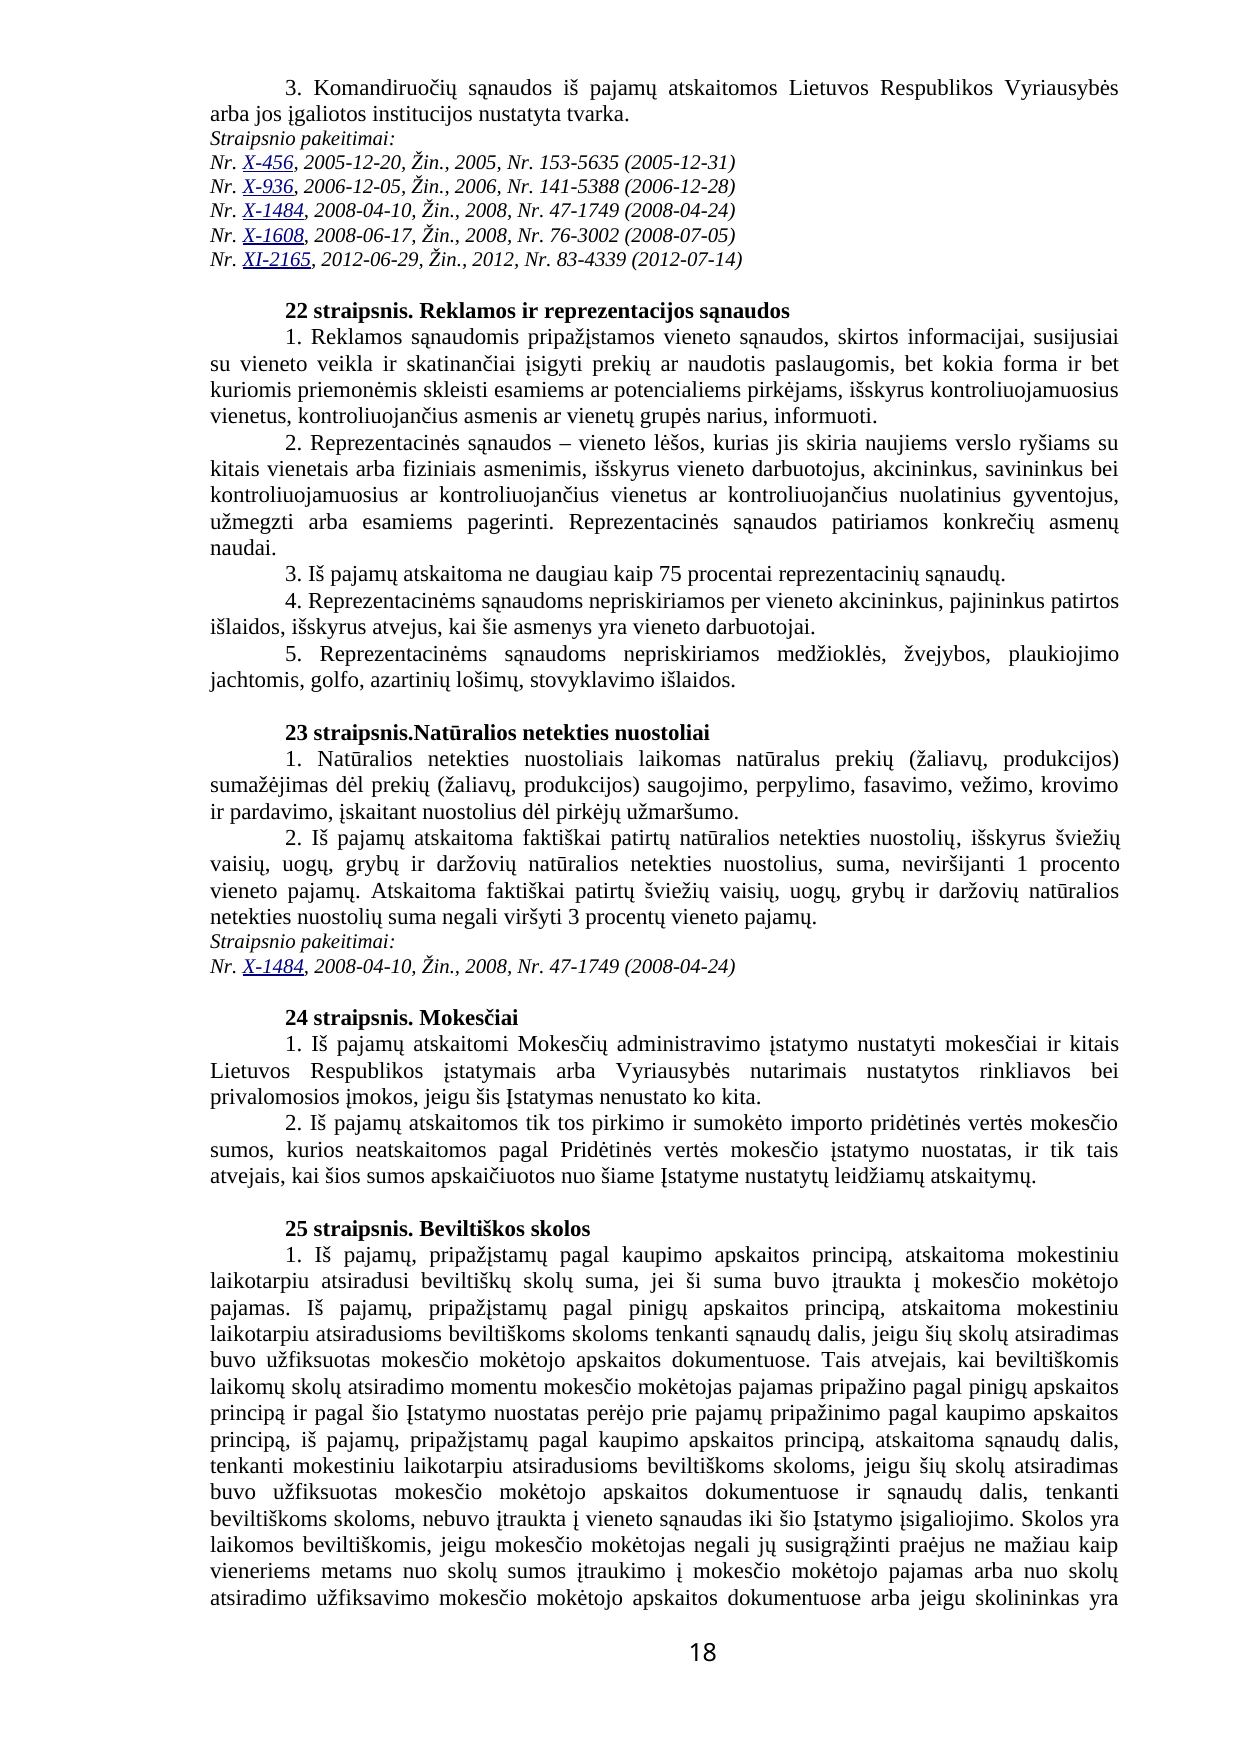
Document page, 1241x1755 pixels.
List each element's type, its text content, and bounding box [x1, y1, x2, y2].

text Nr. X-456, 2005-12-20, Žin., 2005, Nr. 153-5635 (2005-12-31) [210, 150, 1120, 174]
text 4. Reprezentacinėms sąnaudoms nepriskiriamos per vieneto akcininkus, pajininkus patirtos išlaidos, išskyrus atvejus, kai šie asmenys yra vieneto darbuotojai. [210, 587, 1120, 639]
text 1. Reklamos sąnaudomis pripažįstamos vieneto sąnaudos, skirtos informacijai, susijusiai su vieneto veikla ir skatinančiai įsigyti prekių ar naudotis paslaugomis, bet kokia forma ir bet kuriomis priemonėmis skleisti esamiems ar potencialiems pirkėjams, išskyrus kontroliuojamuosius vienetus, kontroliuojančius asmenis ar vienetų grupės narius, informuoti. [210, 323, 1120, 429]
text 25 straipsnis. Beviltiškos skolos [210, 1215, 1120, 1241]
text 22 straipsnis. Reklamos ir reprezentacijos sąnaudos [210, 297, 1120, 323]
text Straipsnio pakeitimai: [210, 929, 1120, 953]
text Nr. X-1608, 2008-06-17, Žin., 2008, Nr. 76-3002 (2008-07-05) [210, 222, 1120, 247]
subtitle 23 straipsnis.Natūralios netekties nuostoliai [210, 719, 1120, 745]
text Nr. X-1484, 2008-04-10, Žin., 2008, Nr. 47-1749 (2008-04-24) [210, 198, 1120, 222]
text 3. Komandiruočių sąnaudos iš pajamų atskaitomos Lietuvos Respublikos Vyriausybės arba jos įgaliotos institucijos nustatyta tvarka. [210, 73, 1120, 126]
text 3. Iš pajamų atskaitoma ne daugiau kaip 75 procentai reprezentacinių sąnaudų. [210, 561, 1120, 587]
text 1. Natūralios netekties nuostoliais laikomas natūralus prekių (žaliavų, produkcijos) sumažėjimas dėl prekių (žaliavų, produkcijos) saugojimo, perpylimo, fasavimo, vežimo, krovimo ir pardavimo, įskaitant nuostolius dėl pirkėjų užmaršumo. [210, 745, 1120, 824]
text Nr. X-936, 2006-12-05, Žin., 2006, Nr. 141-5388 (2006-12-28) [210, 174, 1120, 198]
text 1. Iš pajamų, pripažįstamų pagal kaupimo apskaitos principą, atskaitoma mokestiniu laikotarpiu atsiradusi beviltiškų skolų suma, jei ši suma buvo įtraukta į mokesčio mokėtojo pajamas. Iš pajamų, pripažįstamų pagal pinigų apskaitos principą, atskaitoma mokestiniu laikotarpiu atsiradusioms beviltiškoms skoloms tenkanti sąnaudų dalis, jeigu šių skolų atsiradimas buvo užfiksuotas mokesčio mokėtojo apskaitos dokumentuose. Tais atvejais, kai beviltiškomis laikomų skolų atsiradimo momentu mokesčio mokėtojas pajamas pripažino pagal pinigų apskaitos principą ir pagal šio Įstatymo nuostatas perėjo prie pajamų pripažinimo pagal kaupimo apskaitos principą, iš pajamų, pripažįstamų pagal kaupimo apskaitos principą, atskaitoma sąnaudų dalis, tenkanti mokestiniu laikotarpiu atsiradusioms beviltiškoms skoloms, jeigu šių skolų atsiradimas buvo užfiksuotas mokesčio mokėtojo apskaitos dokumentuose ir sąnaudų dalis, tenkanti beviltiškoms skoloms, nebuvo įtraukta į vieneto sąnaudas iki šio Įstatymo įsigaliojimo. Skolos yra laikomos beviltiškomis, jeigu mokesčio mokėtojas negali jų susigrąžinti praėjus ne mažiau kaip vieneriems metams nuo skolų sumos įtraukimo į mokesčio mokėtojo pajamas arba nuo skolų atsiradimo užfiksavimo mokesčio mokėtojo apskaitos dokumentuose arba jeigu skolininkas yra [210, 1241, 1120, 1610]
text Straipsnio pakeitimai: [210, 126, 1120, 150]
text 2. Reprezentacinės sąnaudos – vieneto lėšos, kurias jis skiria naujiems verslo ryšiams su kitais vienetais arba fiziniais asmenimis, išskyrus vieneto darbuotojus, akcininkus, savininkus bei kontroliuojamuosius ar kontroliuojančius vienetus ar kontroliuojančius nuolatinius gyventojus, užmegzti arba esamiems pagerinti. Reprezentacinės sąnaudos patiriamos konkrečių asmenų naudai. [210, 429, 1120, 561]
text 2. Iš pajamų atskaitoma faktiškai patirtų natūralios netekties nuostolių, išskyrus šviežių vaisių, uogų, grybų ir daržovių natūralios netekties nuostolius, suma, neviršijanti 1 procento vieneto pajamų. Atskaitoma faktiškai patirtų šviežių vaisių, uogų, grybų ir daržovių natūralios netekties nuostolių suma negali viršyti 3 procentų vieneto pajamų. [210, 824, 1120, 929]
text Nr. XI-2165, 2012-06-29, Žin., 2012, Nr. 83-4339 (2012-07-14) [210, 247, 1120, 271]
text 2. Iš pajamų atskaitomos tik tos pirkimo ir sumokėto importo pridėtinės vertės mokesčio sumos, kurios neatskaitomos pagal Pridėtinės vertės mokesčio įstatymo nuostatas, ir tik tais atvejais, kai šios sumos apskaičiuotos nuo šiame Įstatyme nustatytų leidžiamų atskaitymų. [210, 1109, 1120, 1188]
text Nr. X-1484, 2008-04-10, Žin., 2008, Nr. 47-1749 (2008-04-24) [210, 953, 1120, 978]
text 24 straipsnis. Mokesčiai [210, 1004, 1120, 1030]
text 5. Reprezentacinėms sąnaudoms nepriskiriamos medžioklės, žvejybos, plaukiojimo jachtomis, golfo, azartinių lošimų, stovyklavimo išlaidos. [210, 639, 1120, 692]
text 1. Iš pajamų atskaitomi Mokesčių administravimo įstatymo nustatyti mokesčiai ir kitais Lietuvos Respublikos įstatymais arba Vyriausybės nutarimais nustatytos rinkliavos bei privalomosios įmokos, jeigu šis Įstatymas nenustato ko kita. [210, 1030, 1120, 1109]
